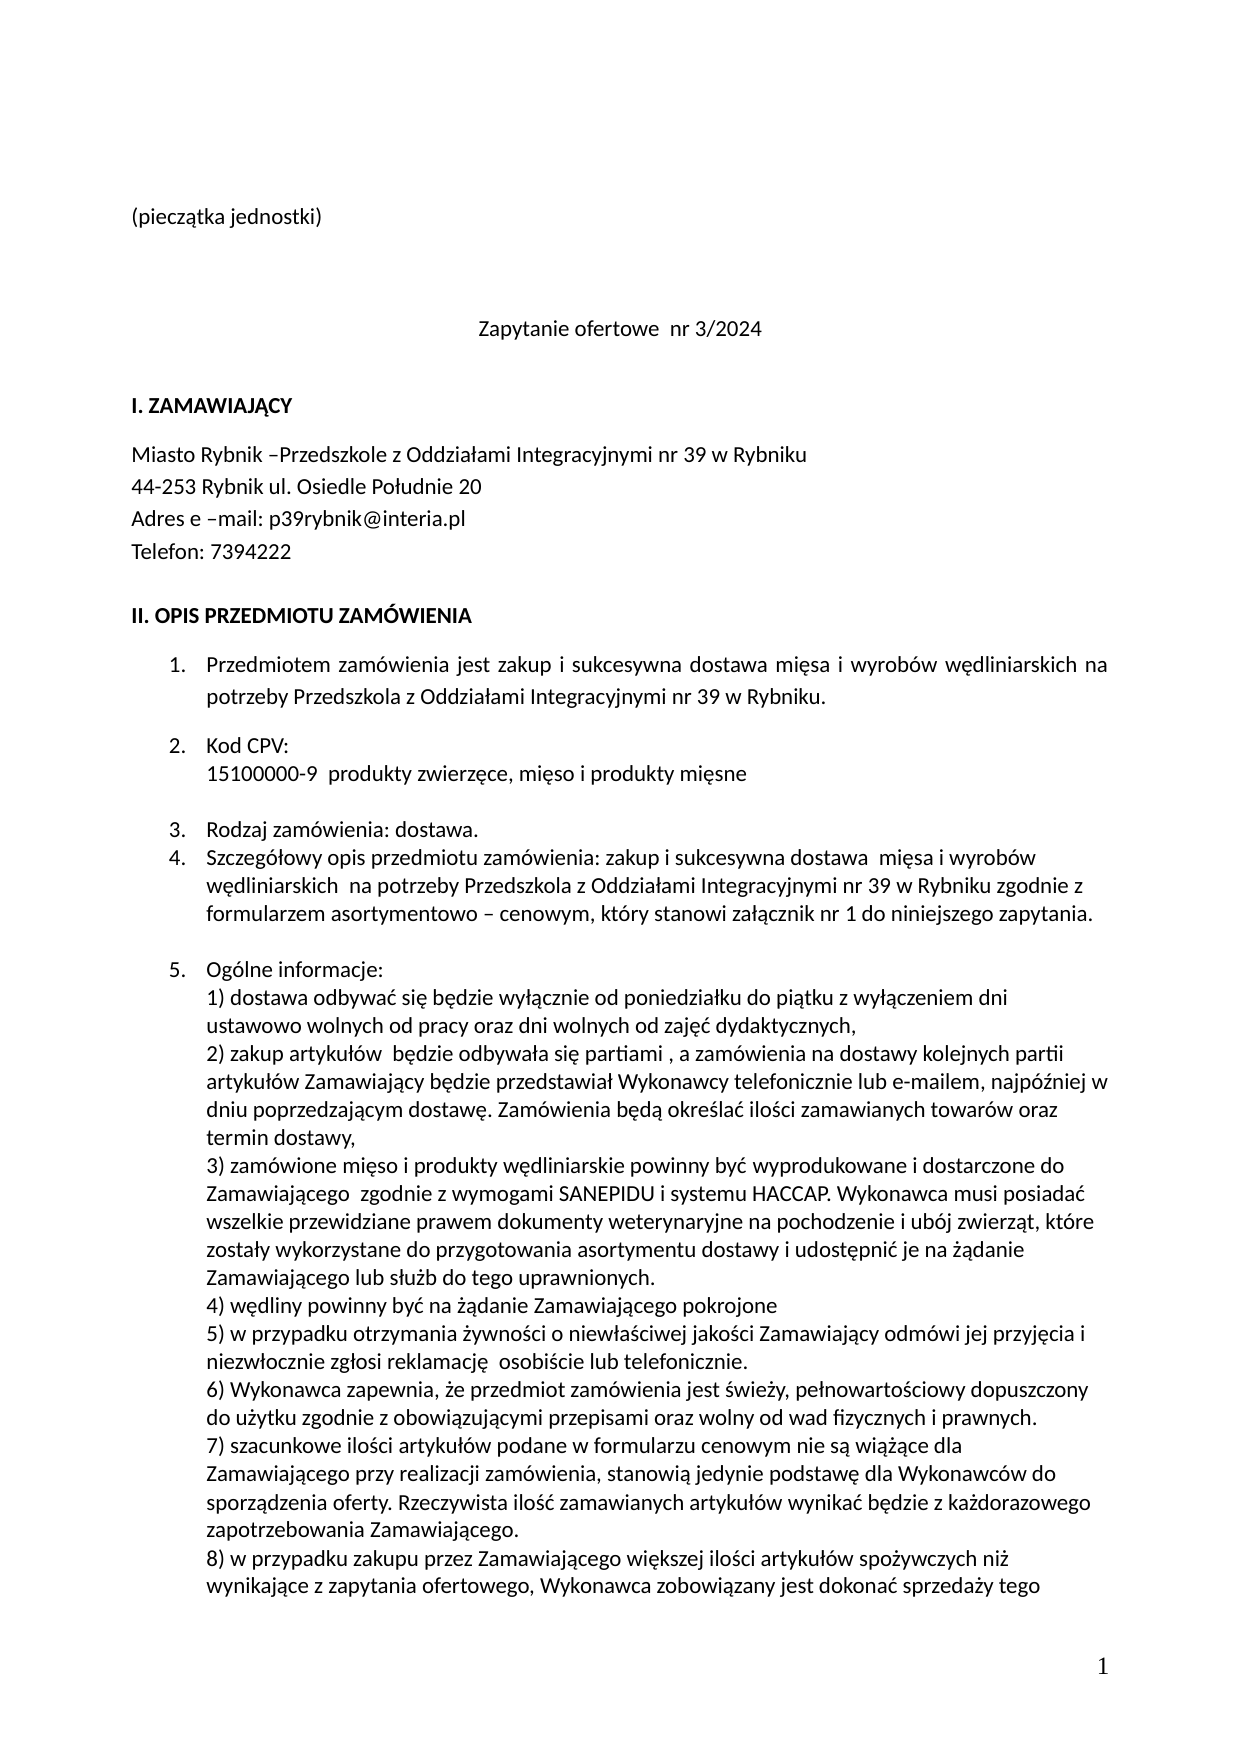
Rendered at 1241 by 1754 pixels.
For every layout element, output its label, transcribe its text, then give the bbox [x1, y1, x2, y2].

list 8) w przypadku zakupu przez Zamawiającego większej ilości artykułów spożywczych niż wynikające z zapytania ofertowego, Wykonawca zobowiązany jest dokonać sprzedaży tego [169, 1544, 1109, 1600]
list Szczegółowy opis przedmiotu zamówienia: zakup i sukcesywna dostawa mięsa i wyrobów wędliniarskich na potrzeby Przedszkola z Oddziałami Integracyjnymi nr 39 w Rybniku zgodnie z formularzem asortymentowo – cenowym, który stanowi załącznik nr 1 do niniejszego zapytania. [169, 843, 1109, 927]
text Telefon: 7394222 [131, 537, 1109, 565]
list 1) dostawa odbywać się będzie wyłącznie od poniedziałku do piątku z wyłączeniem dni ustawowo wolnych od pracy oraz dni wolnych od zajęć dydaktycznych, [169, 983, 1109, 1039]
text I. ZAMAWIAJĄCY [131, 391, 1109, 419]
list 15100000-9 produkty zwierzęce, mięso i produkty mięsne [169, 759, 1109, 787]
list 5) w przypadku otrzymania żywności o niewłaściwej jakości Zamawiający odmówi jej przyjęcia i niezwłocznie zgłosi reklamację osobiście lub telefonicznie. [169, 1319, 1109, 1376]
text (pieczątka jednostki) [131, 202, 1109, 230]
text Miasto Rybnik –Przedszkole z Oddziałami Integracyjnymi nr 39 w Rybniku [131, 440, 1109, 468]
list Ogólne informacje: [169, 955, 1109, 983]
text Adres e –mail: p39rybnik@interia.pl [131, 504, 1109, 533]
list Rodzaj zamówienia: dostawa. [169, 815, 1109, 843]
list 2) zakup artykułów będzie odbywała się partiami , a zamówienia na dostawy kolejnych partii artykułów Zamawiający będzie przedstawiał Wykonawcy telefonicznie lub e-mailem, najpóźniej w dniu poprzedzającym dostawę. Zamówienia będą określać ilości zamawianych towarów oraz termin dostawy, [169, 1039, 1109, 1151]
list Przedmiotem zamówienia jest zakup i sukcesywna dostawa mięsa i wyrobów wędliniarskich na potrzeby Przedszkola z Oddziałami Integracyjnymi nr 39 w Rybniku. [169, 650, 1109, 710]
list 3) zamówione mięso i produkty wędliniarskie powinny być wyprodukowane i dostarczone do Zamawiającego zgodnie z wymogami SANEPIDU i systemu HACCAP. Wykonawca musi posiadać wszelkie przewidziane prawem dokumenty weterynaryjne na pochodzenie i ubój zwierząt, które zostały wykorzystane do przygotowania asortymentu dostawy i udostępnić je na żądanie Zamawiającego lub służb do tego uprawnionych. [169, 1151, 1109, 1291]
text 44-253 Rybnik ul. Osiedle Południe 20 [131, 472, 1109, 500]
text II. OPIS PRZEDMIOTU ZAMÓWIENIA [131, 601, 1109, 629]
list 4) wędliny powinny być na żądanie Zamawiającego pokrojone [169, 1291, 1109, 1319]
list 7) szacunkowe ilości artykułów podane w formularzu cenowym nie są wiążące dla Zamawiającego przy realizacji zamówienia, stanowią jedynie podstawę dla Wykonawców do sporządzenia oferty. Rzeczywista ilość zamawianych artykułów wynikać będzie z każdorazowego zapotrzebowania Zamawiającego. [169, 1432, 1109, 1544]
list Kod CPV: [169, 731, 1109, 759]
text Zapytanie ofertowe nr 3/2024 [131, 314, 1109, 342]
list 6) Wykonawca zapewnia, że przedmiot zamówienia jest świeży, pełnowartościowy dopuszczony do użytku zgodnie z obowiązującymi przepisami oraz wolny od wad fizycznych i prawnych. [169, 1376, 1109, 1432]
